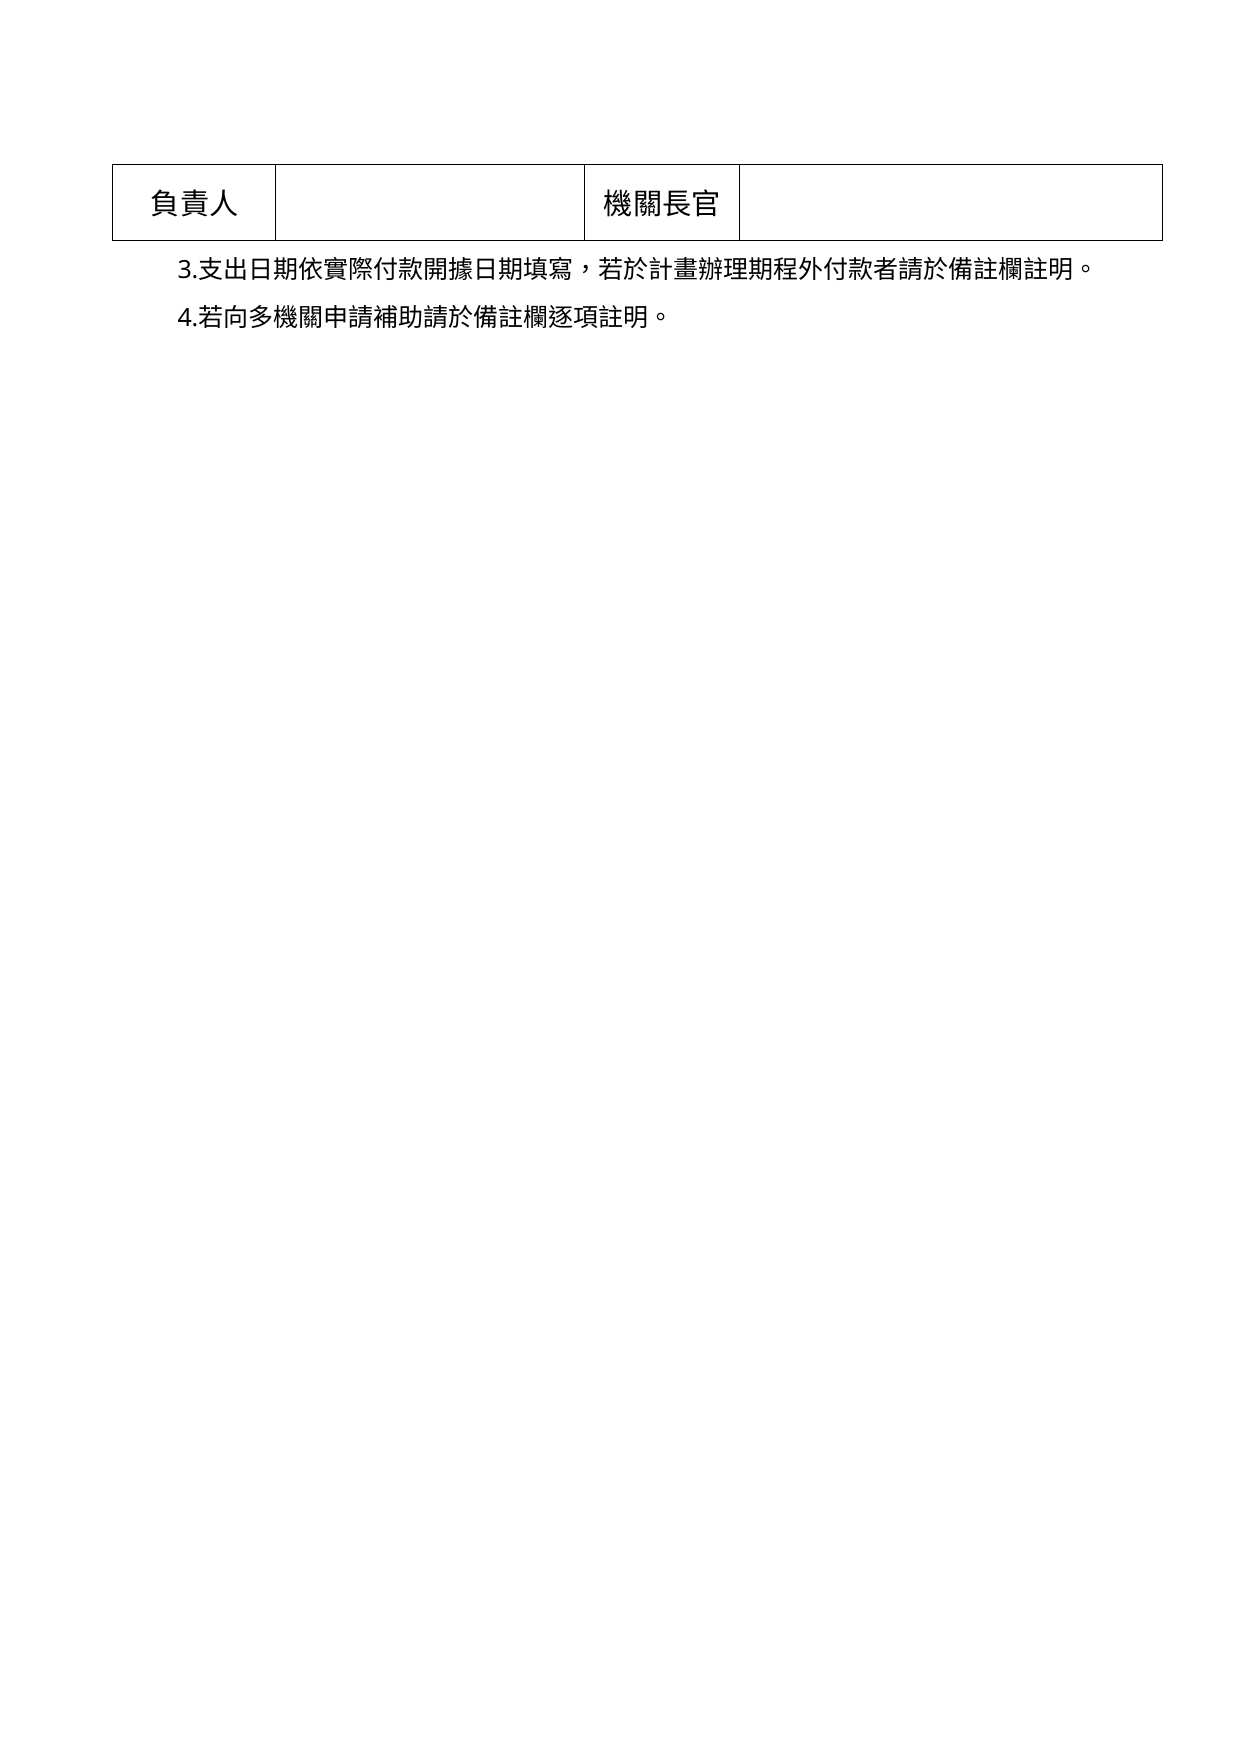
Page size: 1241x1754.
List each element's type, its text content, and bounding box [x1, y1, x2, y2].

text 4.若向多機關申請補助請於備註欄逐項註明。 [177, 288, 1098, 336]
table_cell [276, 165, 584, 239]
table_cell [740, 165, 1162, 239]
table_cell 機關長官 [585, 165, 739, 239]
table_cell 負責人 [113, 165, 275, 239]
text 3.支出日期依實際付款開據日期填寫，若於計畫辦理期程外付款者請於備註欄註明。 [177, 241, 1098, 288]
